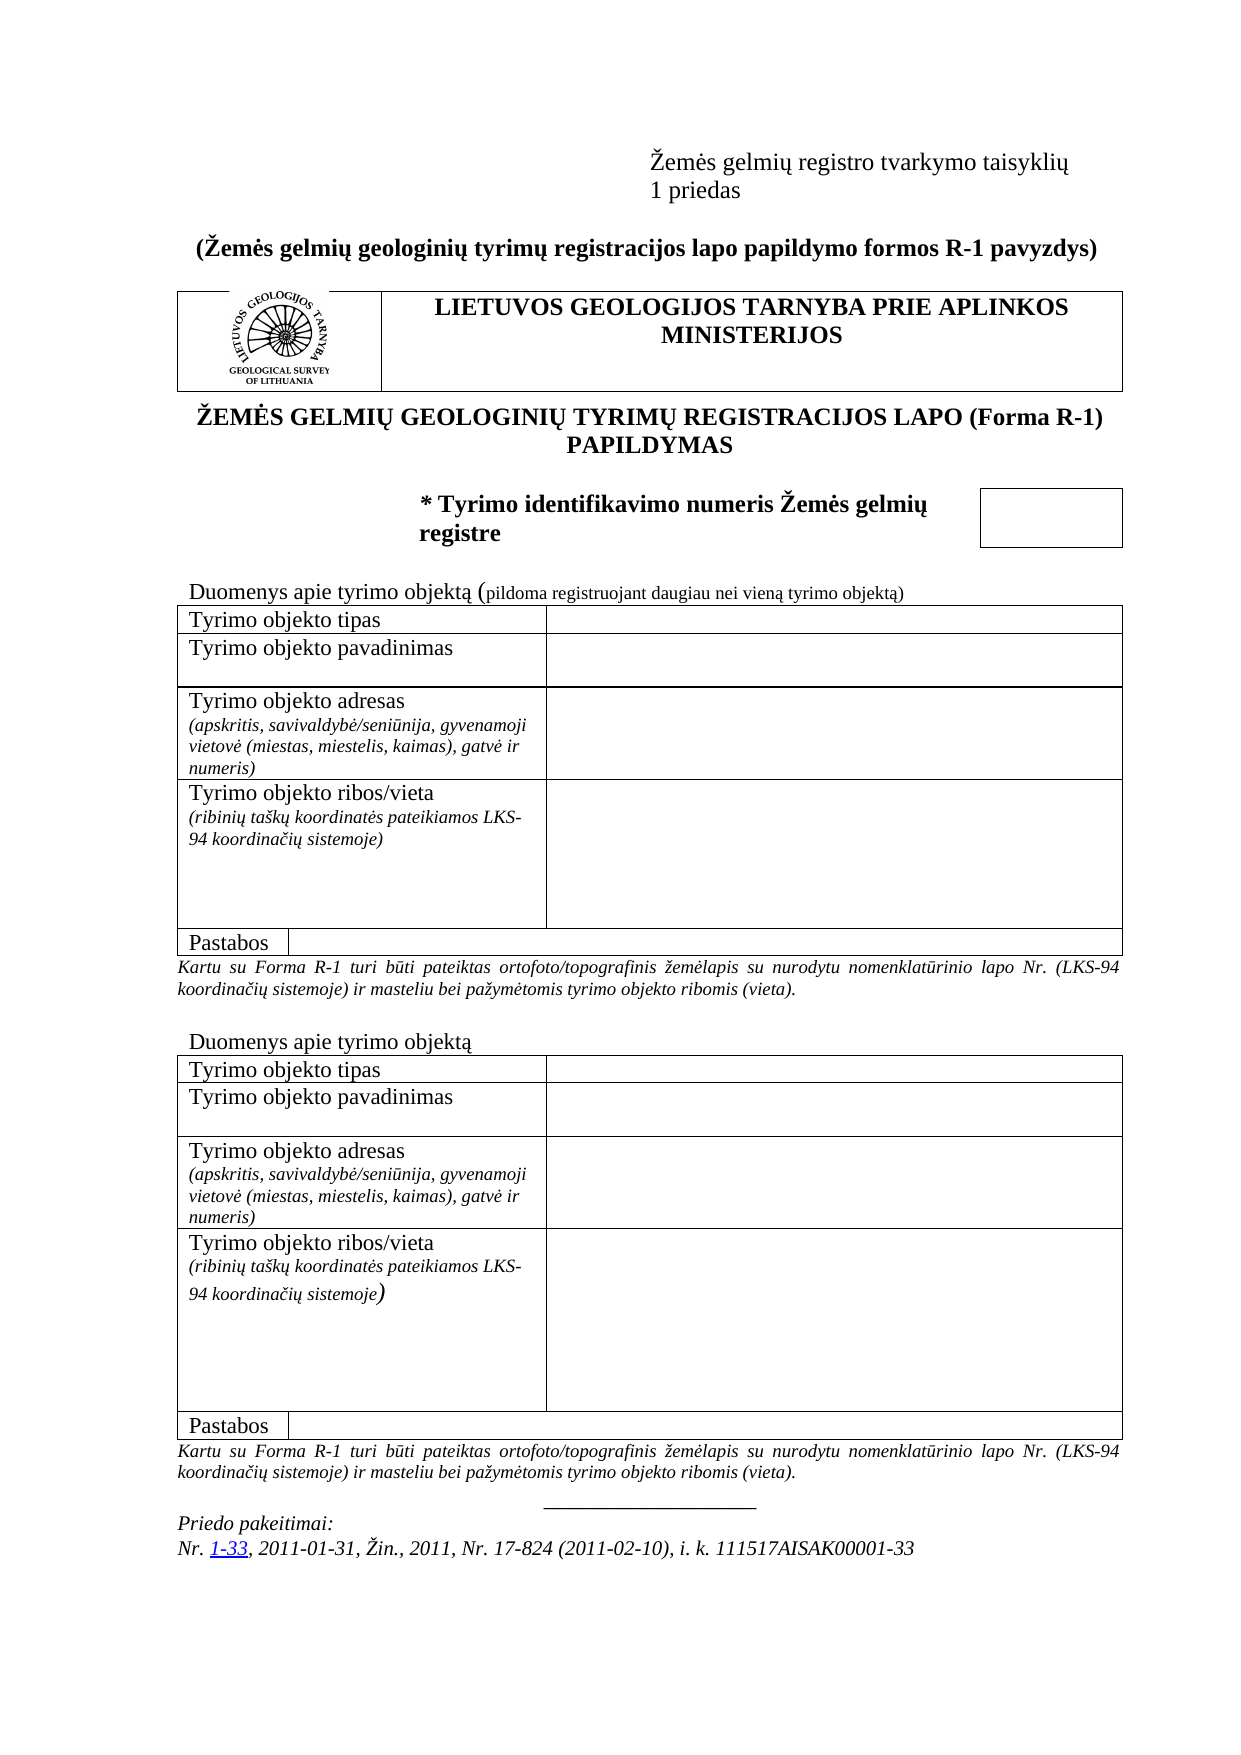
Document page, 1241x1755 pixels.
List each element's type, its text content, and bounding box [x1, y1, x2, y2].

table_cell Tyrimo objekto adresas (apskritis, savivaldybė/seniūnija, gyvenamoji vietovė (miestas, miestelis, kaimas), gatvė ir numeris) [178, 688, 546, 778]
table_header Duomenys apie tyrimo objektą [177, 1028, 1122, 1055]
text 1 priedas [649, 176, 1122, 204]
table_cell Tyrimo objekto pavadinimas [178, 634, 546, 686]
text (Žemės gelmių geologinių tyrimų registracijos lapo papildymo formos R-1 pavyzdys) [177, 233, 1122, 262]
text Nr. 1-33, 2011-01-31, Žin., 2011, Nr. 17-824 (2011-02-10), i. k. 111517AISAK00001-33 [177, 1535, 1122, 1559]
table_cell Tyrimo objekto adresas (apskritis, savivaldybė/seniūnija, gyvenamoji vietovė (miestas, miestelis, kaimas), gatvė ir numeris) [178, 1137, 546, 1228]
table_cell [547, 1137, 1122, 1228]
table_header [981, 489, 1122, 547]
table_header (Lietuvos Geologijos tarnybos ženklas) [178, 292, 381, 391]
text _________________ [177, 1483, 1122, 1511]
text Žemės gelmių registro tvarkymo taisyklių [649, 147, 1122, 176]
table_cell [547, 1083, 1122, 1136]
table_header [177, 488, 408, 547]
text Kartu su Forma R-1 turi būti pateiktas ortofoto/topografinis žemėlapis su nurodytu nomenklatūrinio lapo Nr. (LKS-94 koordinačių sistemoje) ir masteliu bei pažymėtomis tyrimo objekto ribomis (vieta). [177, 956, 1122, 999]
table_cell Pastabos [178, 929, 288, 955]
table_cell [547, 634, 1122, 686]
table_cell Tyrimo objekto tipas [178, 1056, 546, 1082]
table_cell [547, 780, 1122, 928]
table_cell [289, 929, 1122, 955]
table_cell Tyrimo objekto pavadinimas [178, 1083, 546, 1136]
table_cell Tyrimo objekto ribos/vieta (ribinių taškų koordinatės pateikiamos LKS-94 koordinačių sistemoje) [178, 1229, 546, 1411]
table_cell [547, 688, 1122, 778]
table_cell [289, 1412, 1122, 1438]
table_header Duomenys apie tyrimo objektą (pildoma registruojant daugiau nei vieną tyrimo objektą) [177, 576, 1122, 605]
text ŽEMĖS GELMIŲ GEOLOGINIŲ TYRIMŲ REGISTRACIJOS LAPO (Forma R-1) PAPILDYMAS [177, 402, 1122, 459]
table_cell Tyrimo objekto tipas [178, 606, 546, 633]
table_cell Tyrimo objekto ribos/vieta (ribinių taškų koordinatės pateikiamos LKS-94 koordinačių sistemoje) [178, 780, 546, 928]
table_cell [547, 1056, 1122, 1082]
table_cell Pastabos [178, 1412, 288, 1438]
text Priedo pakeitimai: [177, 1511, 1122, 1535]
table_header * Tyrimo identifikavimo numeris Žemės gelmių registre [408, 488, 980, 547]
text Kartu su Forma R-1 turi būti pateiktas ortofoto/topografinis žemėlapis su nurodytu nomenklatūrinio lapo Nr. (LKS-94 koordinačių sistemoje) ir masteliu bei pažymėtomis tyrimo objekto ribomis (vieta). [177, 1440, 1122, 1483]
table_cell [547, 606, 1122, 633]
table_header LIETUVOS GEOLOGIJOS TARNYBA PRIE APLINKOS MINISTERIJOS [382, 292, 1122, 391]
table_cell [547, 1229, 1122, 1411]
